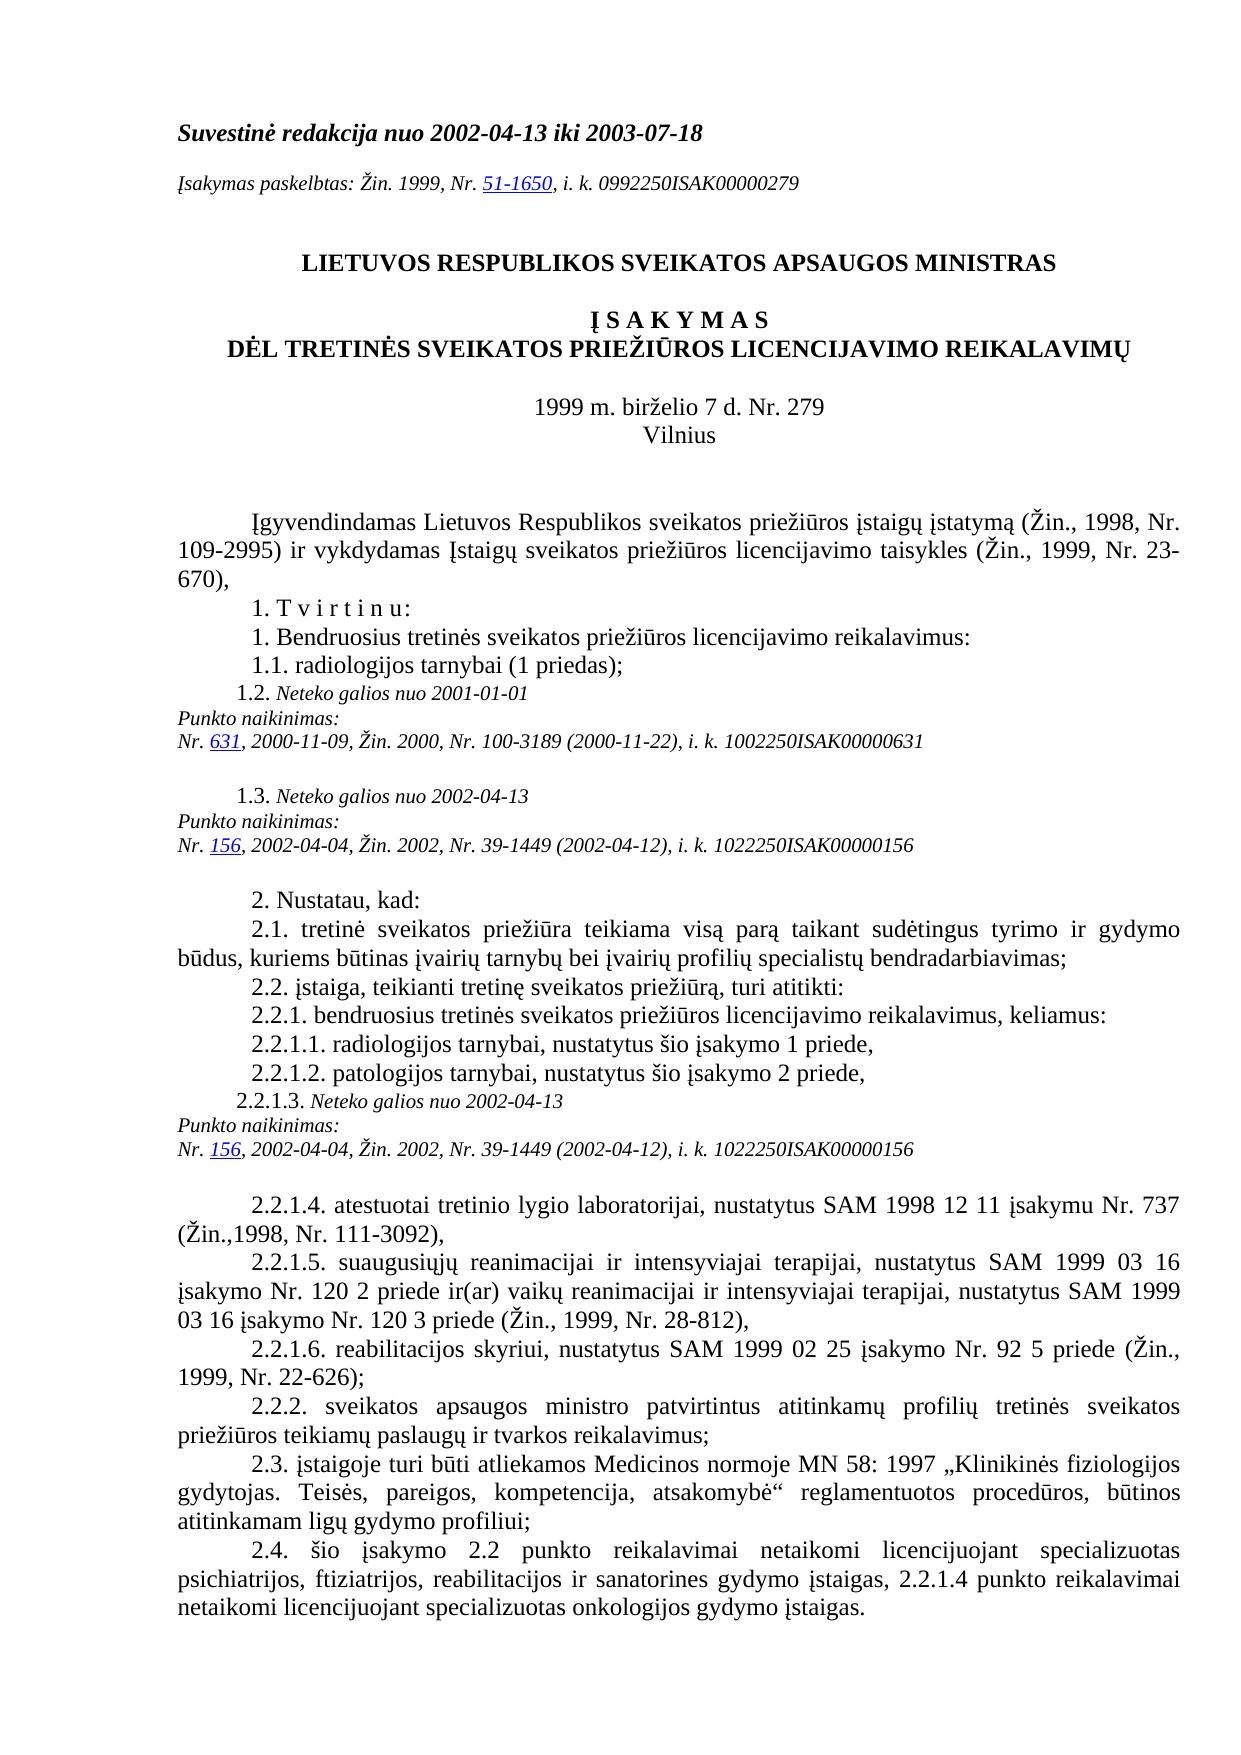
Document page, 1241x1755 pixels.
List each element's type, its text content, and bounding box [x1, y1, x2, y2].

text 1999 m. birželio 7 d. Nr. 279 [177, 392, 1181, 420]
text 2. Nustatau, kad: [177, 886, 1181, 914]
text 2.2.1.2. patologijos tarnybai, nustatytus šio įsakymo 2 priede, [177, 1058, 1181, 1087]
text 2.2.1.5. suaugusiųjų reanimacijai ir intensyviajai terapijai, nustatytus SAM 1999 03 16 įsakymo Nr. 120 2 priede ir(ar) vaikų reanimacijai ir intensyviajai terapijai, nustatytus SAM 1999 03 16 įsakymo Nr. 120 3 priede (Žin., 1999, Nr. 28-812), [177, 1247, 1181, 1334]
text 2.4. šio įsakymo 2.2 punkto reikalavimai netaikomi licencijuojant specializuotas psichiatrijos, ftiziatrijos, reabilitacijos ir sanatorines gydymo įstaigas, 2.2.1.4 punkto reikalavimai netaikomi licencijuojant specializuotas onkologijos gydymo įstaigas. [177, 1535, 1181, 1621]
text Punkto naikinimas: [177, 1113, 1181, 1137]
text LIETUVOS RESPUBLIKOS SVEIKATOS APSAUGOS MINISTRAS [177, 248, 1181, 277]
text 2.2.1.1. radiologijos tarnybai, nustatytus šio įsakymo 1 priede, [177, 1029, 1181, 1058]
text Į S A K Y M A S [177, 305, 1181, 334]
text 2.2. įstaiga, teikianti tretinę sveikatos priežiūrą, turi atitikti: [177, 972, 1181, 1001]
text Vilnius [177, 420, 1181, 449]
text 2.2.2. sveikatos apsaugos ministro patvirtintus atitinkamų profilių tretinės sveikatos priežiūros teikiamų paslaugų ir tvarkos reikalavimus; [177, 1391, 1181, 1449]
text 1.3. Neteko galios nuo 2002-04-13 [177, 782, 1181, 809]
text DĖL TRETINĖS SVEIKATOS PRIEŽIŪROS LICENCIJAVIMO REIKALAVIMŲ [177, 334, 1181, 363]
text Įsakymas paskelbtas: Žin. 1999, Nr. 51-1650, i. k. 0992250ISAK00000279 [177, 171, 1181, 195]
text 2.3. įstaigoje turi būti atliekamos Medicinos normoje MN 58: 1997 „Klinikinės fiziologijos gydytojas. Teisės, pareigos, kompetencija, atsakomybė“ reglamentuotos procedūros, būtinos atitinkamam ligų gydymo profiliui; [177, 1449, 1181, 1535]
text 2.2.1.4. atestuotai tretinio lygio laboratorijai, nustatytus SAM 1998 12 11 įsakymu Nr. 737 (Žin.,1998, Nr. 111-3092), [177, 1190, 1181, 1247]
text Punkto naikinimas: [177, 809, 1181, 833]
text 1.1. radiologijos tarnybai (1 priedas); [177, 650, 1181, 679]
text Suvestinė redakcija nuo 2002-04-13 iki 2003-07-18 [177, 118, 1181, 147]
text 1. Bendruosius tretinės sveikatos priežiūros licencijavimo reikalavimus: [177, 622, 1181, 650]
text Įgyvendindamas Lietuvos Respublikos sveikatos priežiūros įstaigų įstatymą (Žin., 1998, Nr. 109-2995) ir vykdydamas Įstaigų sveikatos priežiūros licencijavimo taisykles (Žin., 1999, Nr. 23-670), [177, 507, 1181, 593]
text 1.2. Neteko galios nuo 2001-01-01 [177, 679, 1181, 705]
text Nr. 156, 2002-04-04, Žin. 2002, Nr. 39-1449 (2002-04-12), i. k. 1022250ISAK00000156 [177, 1137, 1181, 1161]
text Nr. 631, 2000-11-09, Žin. 2000, Nr. 100-3189 (2000-11-22), i. k. 1002250ISAK00000631 [177, 729, 1181, 753]
text Punkto naikinimas: [177, 705, 1181, 729]
text 2.2.1. bendruosius tretinės sveikatos priežiūros licencijavimo reikalavimus, keliamus: [177, 1001, 1181, 1029]
text 2.1. tretinė sveikatos priežiūra teikiama visą parą taikant sudėtingus tyrimo ir gydymo būdus, kuriems būtinas įvairių tarnybų bei įvairių profilių specialistų bendradarbiavimas; [177, 914, 1181, 972]
text Nr. 156, 2002-04-04, Žin. 2002, Nr. 39-1449 (2002-04-12), i. k. 1022250ISAK00000156 [177, 833, 1181, 857]
text 2.2.1.6. reabilitacijos skyriui, nustatytus SAM 1999 02 25 įsakymo Nr. 92 5 priede (Žin., 1999, Nr. 22-626); [177, 1334, 1181, 1391]
text 2.2.1.3. Neteko galios nuo 2002-04-13 [177, 1087, 1181, 1113]
text 1. Tvirtinu: [177, 593, 1181, 622]
